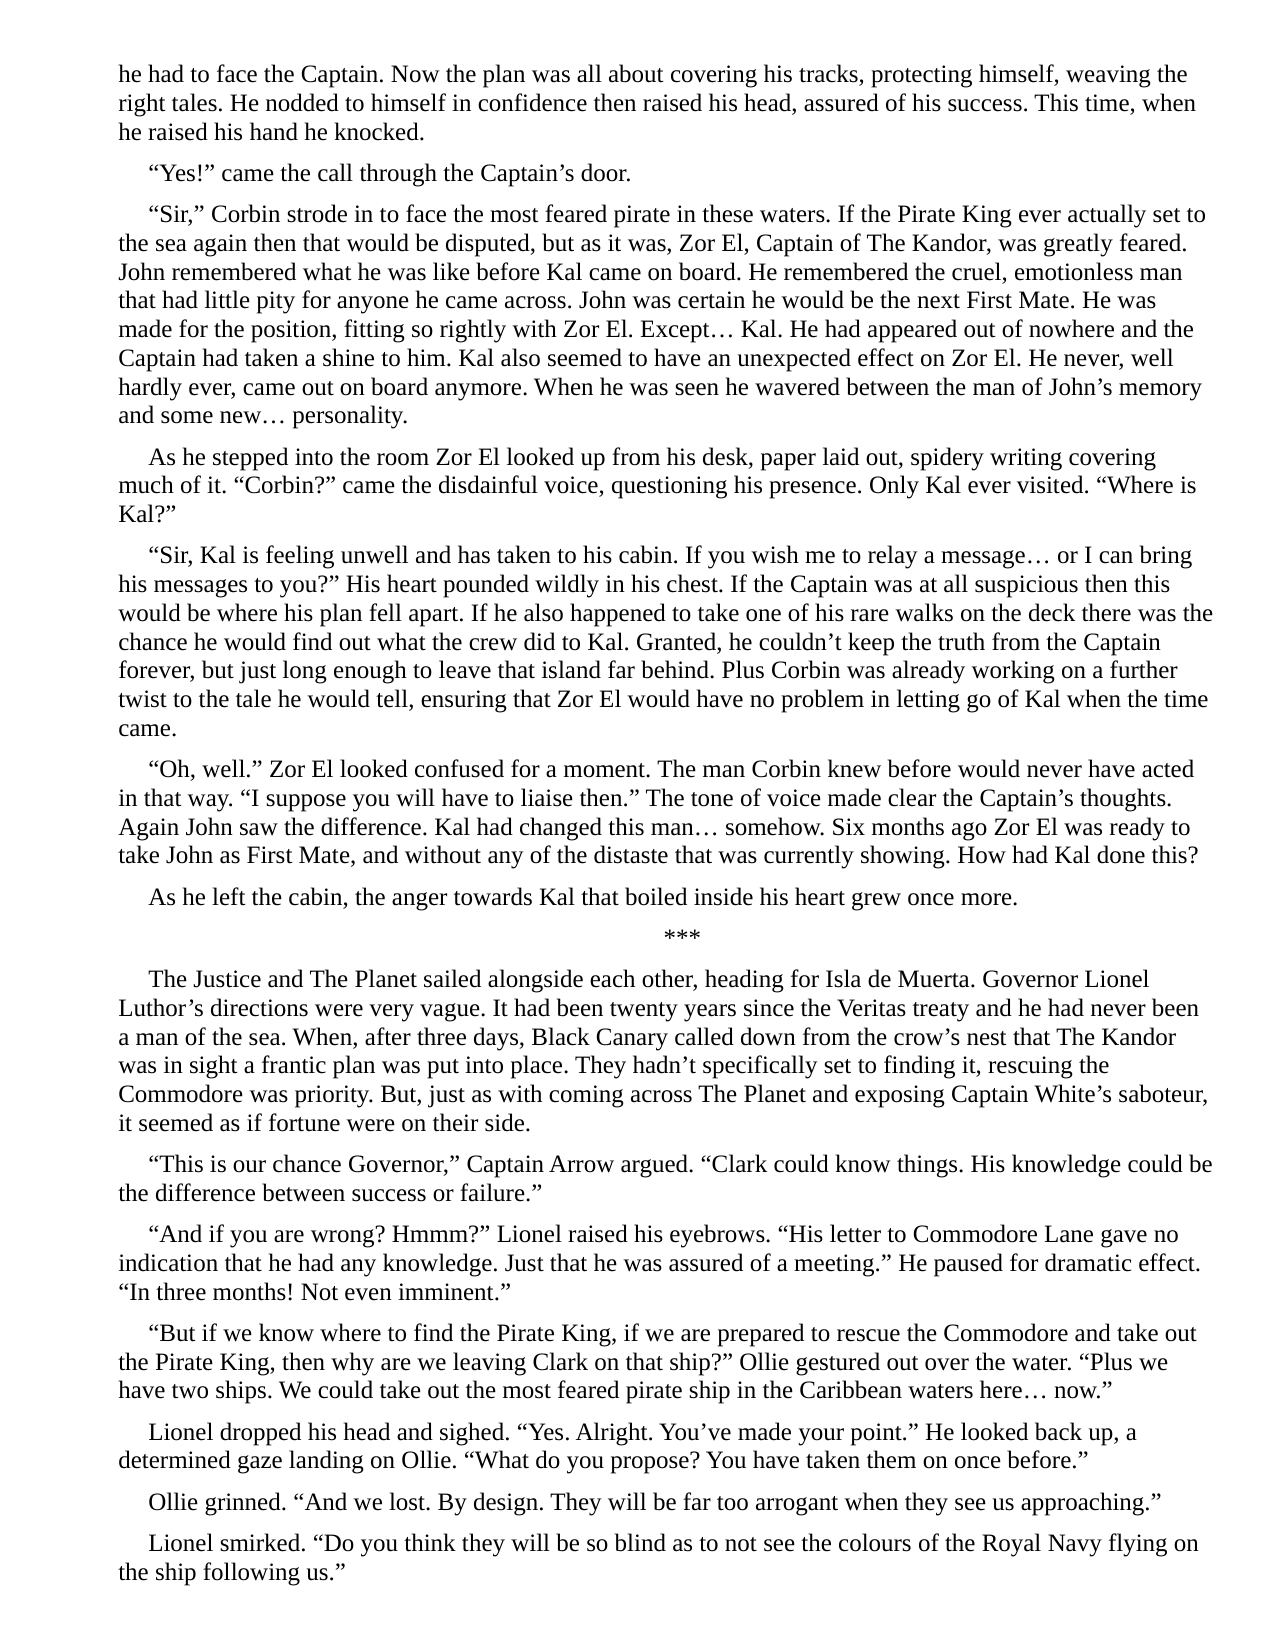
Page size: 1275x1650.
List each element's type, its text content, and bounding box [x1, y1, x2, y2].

text Lionel dropped his head and sighed. “Yes. Alright. You’ve made your point.” He looked back up, a determined gaze landing on Ollie. “What do you propose? You have taken them on once before.” [118, 1417, 1216, 1474]
text “Sir, Kal is feeling unwell and has taken to his cabin. If you wish me to relay a message… or I can bring his messages to you?” His heart pounded wildly in his chest. If the Captain was at all suspicious then this would be where his plan fell apart. If he also happened to take one of his rare walks on the deck there was the chance he would find out what the crew did to Kal. Granted, he couldn’t keep the truth from the Captain forever, but just long enough to leave that island far behind. Plus Corbin was already working on a further twist to the tale he would tell, ensuring that Zor El would have no problem in letting go of Kal when the time came. [118, 540, 1216, 742]
text “Sir,” Corbin strode in to face the most feared pirate in these waters. If the Pirate King ever actually set to the sea again then that would be disputed, but as it was, Zor El, Captain of The Kandor, was greatly feared. John remembered what he was like before Kal came on board. He remembered the cruel, emotionless man that had little pity for anyone he came across. John was certain he would be the next First Mate. He was made for the position, fitting so rightly with Zor El. Except… Kal. He had appeared out of nowhere and the Captain had taken a shine to him. Kal also seemed to have an unexpected effect on Zor El. He never, well hardly ever, came out on board anymore. When he was seen he wavered between the man of John’s memory and some new… personality. [118, 199, 1216, 429]
text “And if you are wrong? Hmmm?” Lionel raised his eyebrows. “His letter to Commodore Lane gave no indication that he had any knowledge. Just that he was assured of a meeting.” He paused for dramatic effect. “In three months! Not even imminent.” [118, 1219, 1216, 1305]
text “But if we know where to find the Pirate King, if we are prepared to rescue the Commodore and take out the Pirate King, then why are we leaving Clark on that ship?” Ollie gestured out over the water. “Plus we have two ships. We could take out the most feared pirate ship in the Caribbean waters here… now.” [118, 1318, 1216, 1404]
text *** [118, 923, 1216, 952]
text “Oh, well.” Zor El looked confused for a moment. The man Corbin knew before would never have acted in that way. “I suppose you will have to liaise then.” The tone of voice made clear the Captain’s thoughts. Again John saw the difference. Kal had changed this man… somehow. Six months ago Zor El was ready to take John as First Mate, and without any of the distaste that was currently showing. How had Kal done this? [118, 754, 1216, 869]
text “This is our chance Governor,” Captain Arrow argued. “Clark could know things. His knowledge could be the difference between success or failure.” [118, 1149, 1216, 1207]
text Ollie grinned. “And we lost. By design. They will be far too arrogant when they see us approaching.” [118, 1487, 1216, 1515]
text As he stepped into the room Zor El looked up from his desk, paper laid out, spidery writing covering much of it. “Corbin?” came the disdainful voice, questioning his presence. Only Kal ever visited. “Where is Kal?” [118, 442, 1216, 528]
text he had to face the Captain. Now the plan was all about covering his tracks, protecting himself, weaving the right tales. He nodded to himself in confidence then raised his head, assured of his success. This time, when he raised his hand he knocked. [118, 59, 1216, 145]
text As he left the cabin, the anger towards Kal that boiled inside his heart grew once more. [118, 882, 1216, 910]
text The Justice and The Planet sailed alongside each other, heading for Isla de Muerta. Governor Lionel Luthor’s directions were very vague. It had been twenty years since the Veritas treaty and he had never been a man of the sea. When, after three days, Black Canary called down from the crow’s nest that The Kandor was in sight a frantic plan was put into place. They hadn’t specifically set to finding it, rescuing the Commodore was priority. But, just as with coming across The Planet and exposing Captain White’s saboteur, it seemed as if fortune were on their side. [118, 964, 1216, 1137]
text Lionel smirked. “Do you think they will be so blind as to not see the colours of the Royal Navy flying on the ship following us.” [118, 1528, 1216, 1585]
text “Yes!” came the call through the Captain’s door. [118, 158, 1216, 187]
